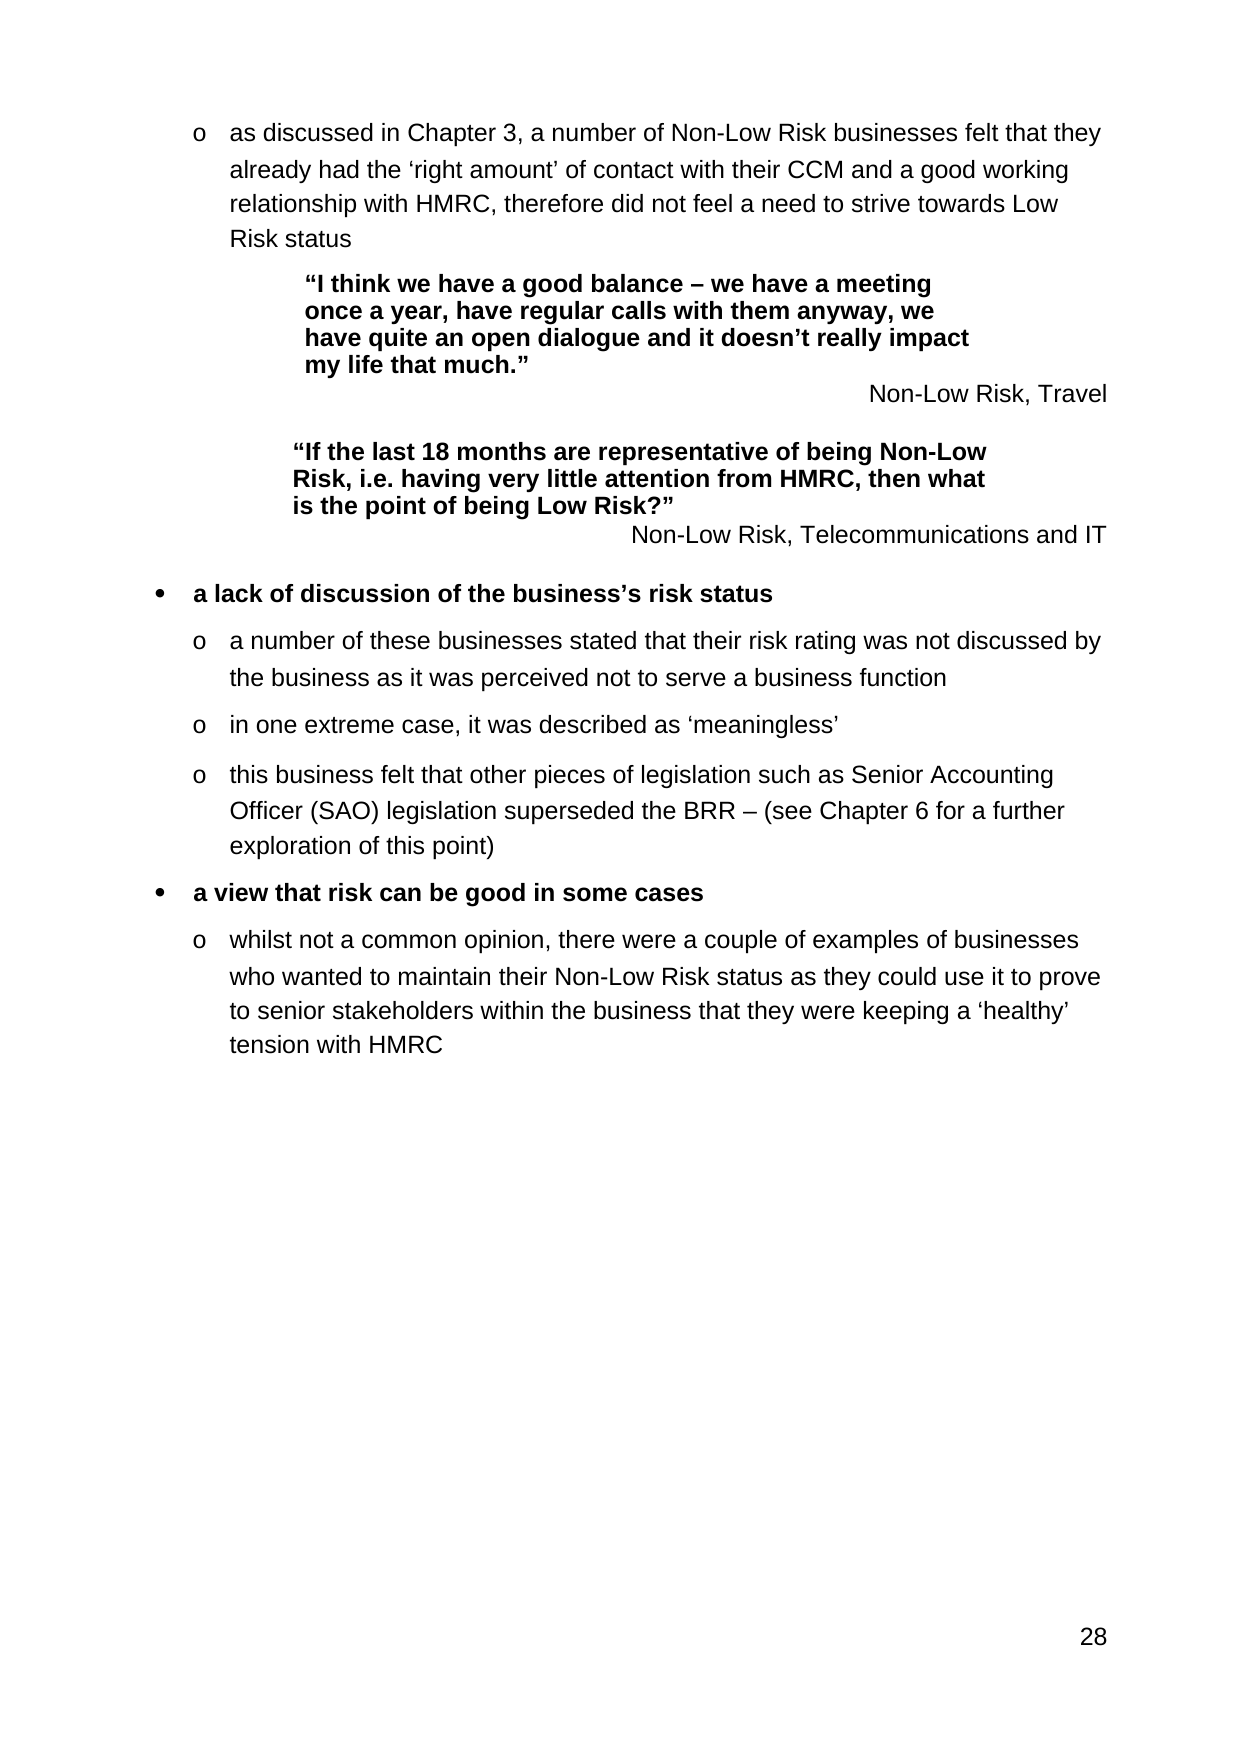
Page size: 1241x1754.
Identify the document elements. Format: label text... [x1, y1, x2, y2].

list a number of these businesses stated that their risk rating was not discussed by the business as it was perceived not to serve a business function [192, 626, 1107, 692]
text “If the last 18 months are representative of being Non-Low Risk, i.e. having very little attention from HMRC, then what is the point of being Low Risk?” [292, 438, 989, 520]
list a view that risk can be good in some cases [156, 878, 1107, 907]
list in one extreme case, it was described as ‘meaningless’ [192, 710, 1107, 741]
list a lack of discussion of the business’s risk status [156, 579, 1107, 608]
text “I think we have a good balance – we have a meeting once a year, have regular calls with them anyway, we have quite an open dialogue and it doesn’t really impact my life that much.” [304, 271, 989, 379]
list whilst not a common opinion, there were a couple of examples of businesses who wanted to maintain their Non-Low Risk status as they could use it to prove to senior stakeholders within the business that they were keeping a ‘healthy’ tension with HMRC [192, 925, 1107, 1059]
list as discussed in Chapter 3, a number of Non-Low Risk businesses felt that they already had the ‘right amount’ of contact with their CCM and a good working relationship with HMRC, therefore did not feel a need to strive towards Low Risk status [192, 118, 1107, 252]
list Non-Low Risk, Travel [118, 379, 1107, 408]
list this business felt that other pieces of legislation such as Senior Accounting Officer (SAO) legislation superseded the BRR – (see Chapter 6 for a further exploration of this point) [192, 759, 1107, 859]
list Non-Low Risk, Telecommunications and IT [118, 520, 1107, 548]
